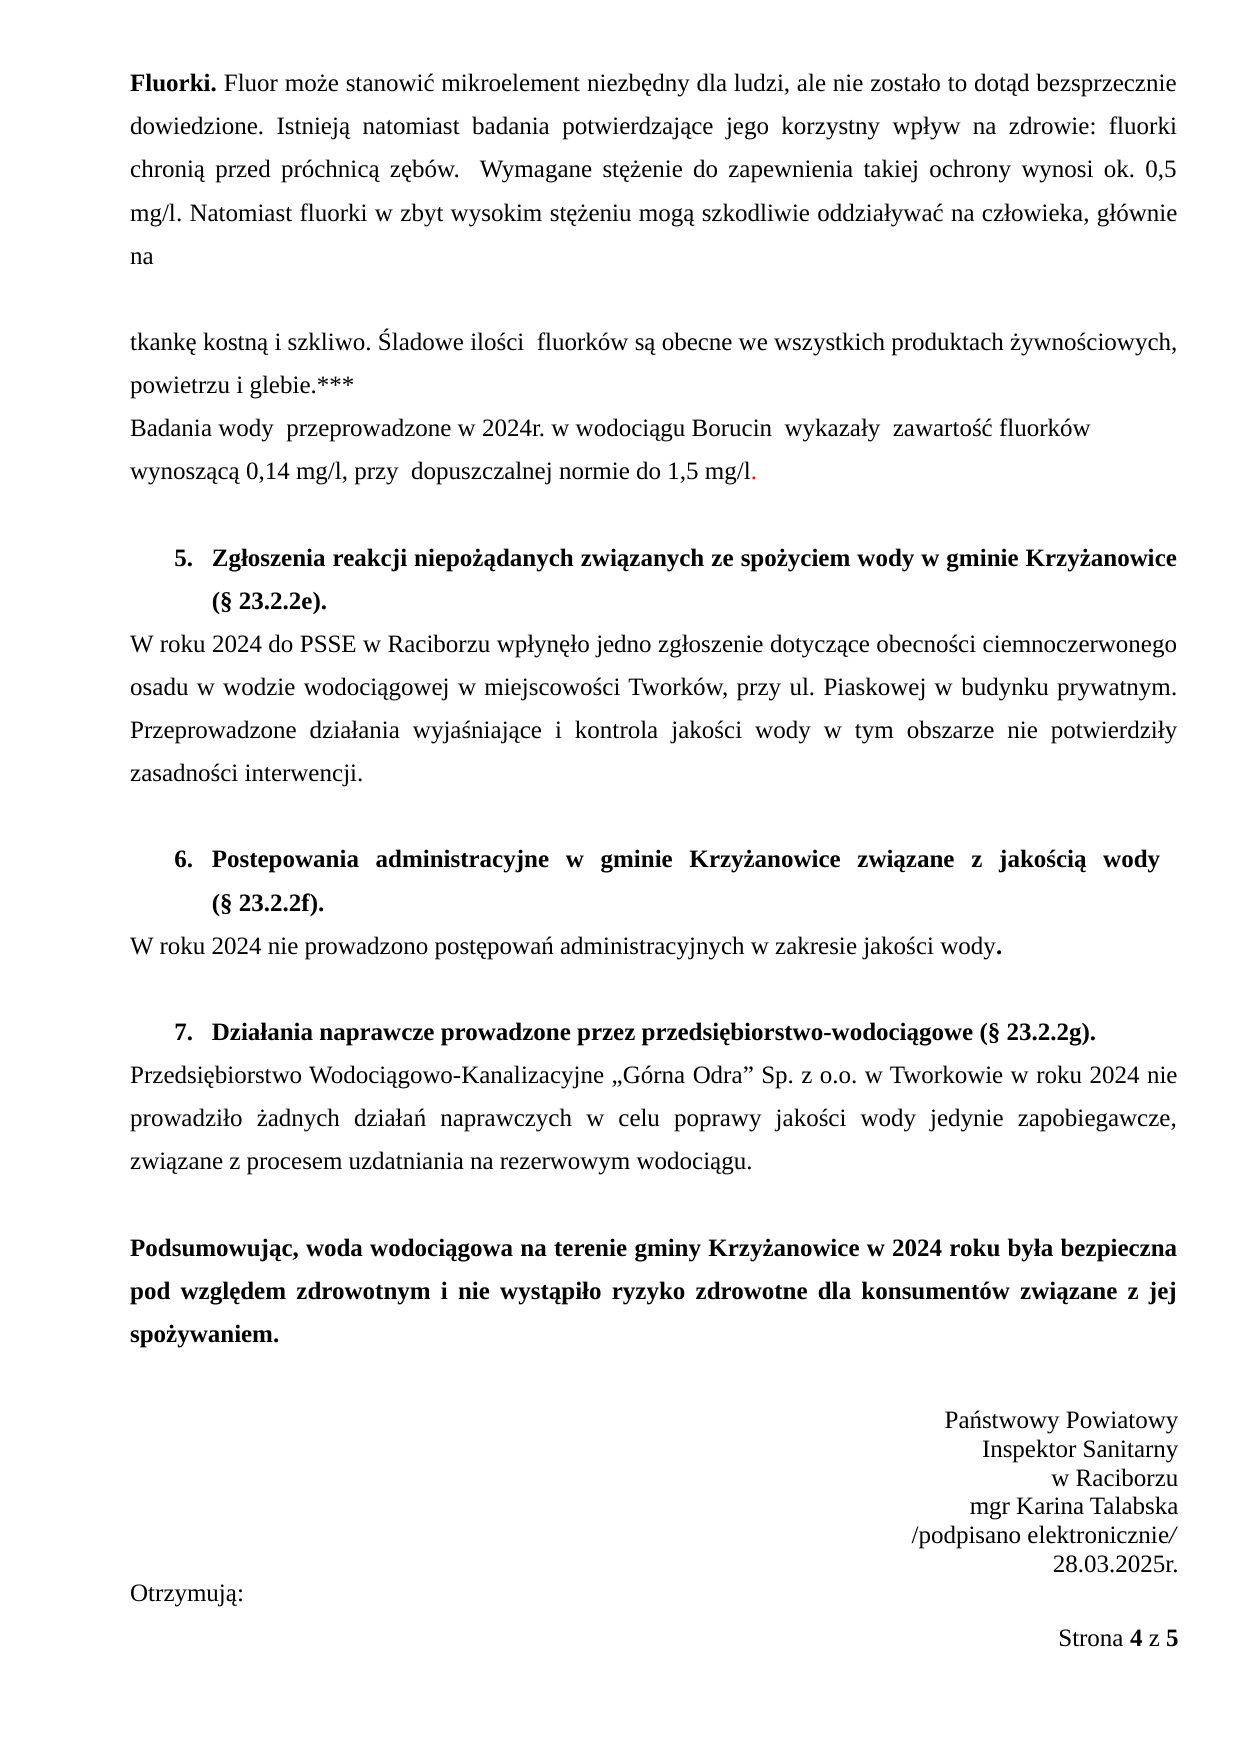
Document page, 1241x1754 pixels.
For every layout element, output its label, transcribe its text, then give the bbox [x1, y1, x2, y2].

text Fluorki. Fluor może stanowić mikroelement niezbędny dla ludzi, ale nie zostało to dotąd bezsprzecznie dowiedzione. Istnieją natomiast badania potwierdzające jego korzystny wpływ na zdrowie: fluorki chronią przed próchnicą zębów. Wymagane stężenie do zapewnienia takiej ochrony wynosi ok. 0,5 mg/l. Natomiast fluorki w zbyt wysokim stężeniu mogą szkodliwie oddziaływać na człowieka, głównie na [130, 68, 1178, 269]
text wynoszącą 0,14 mg/l, przy dopuszczalnej normie do 1,5 mg/l. [130, 456, 1178, 485]
text Inspektor Sanitarny [130, 1434, 1178, 1463]
text mgr Karina Talabska [130, 1491, 1178, 1520]
text Przedsiębiorstwo Wodociągowo-Kanalizacyjne „Górna Odra” Sp. z o.o. w Tworkowie w roku 2024 nie prowadziło żadnych działań naprawczych w celu poprawy jakości wody jedynie zapobiegawcze, związane z procesem uzdatniania na rezerwowym wodociągu. [130, 1060, 1178, 1175]
text /podpisano elektronicznie/ [130, 1520, 1178, 1549]
text 28.03.2025r. [130, 1549, 1178, 1578]
text Podsumowując, woda wodociągowa na terenie gminy Krzyżanowice w 2024 roku była bezpieczna pod względem zdrowotnym i nie wystąpiło ryzyko zdrowotne dla konsumentów związane z jej spożywaniem. [130, 1233, 1178, 1348]
list Działania naprawcze prowadzone przez przedsiębiorstwo-wodociągowe (§ 23.2.2g). [174, 1017, 1178, 1046]
text Otrzymują: [130, 1578, 1178, 1606]
text w Raciborzu [130, 1463, 1178, 1491]
list Postepowania administracyjne w gminie Krzyżanowice związane z jakością wody (§ 23.2.2f). [174, 844, 1178, 916]
text W roku 2024 nie prowadzono postępowań administracyjnych w zakresie jakości wody. [130, 931, 1178, 959]
text W roku 2024 do PSSE w Raciborzu wpłynęło jedno zgłoszenie dotyczące obecności ciemnoczerwonego osadu w wodzie wodociągowej w miejscowości Tworków, przy ul. Piaskowej w budynku prywatnym. Przeprowadzone działania wyjaśniające i kontrola jakości wody w tym obszarze nie potwierdziły zasadności interwencji. [130, 629, 1178, 787]
text Badania wody przeprowadzone w 2024r. w wodociągu Borucin wykazały zawartość fluorków [130, 413, 1178, 442]
text Państwowy Powiatowy [130, 1405, 1178, 1434]
list Zgłoszenia reakcji niepożądanych związanych ze spożyciem wody w gminie Krzyżanowice (§ 23.2.2e). [174, 543, 1178, 614]
text tkankę kostną i szkliwo. Śladowe ilości fluorków są obecne we wszystkich produktach żywnościowych, powietrzu i glebie.*** [130, 327, 1178, 399]
